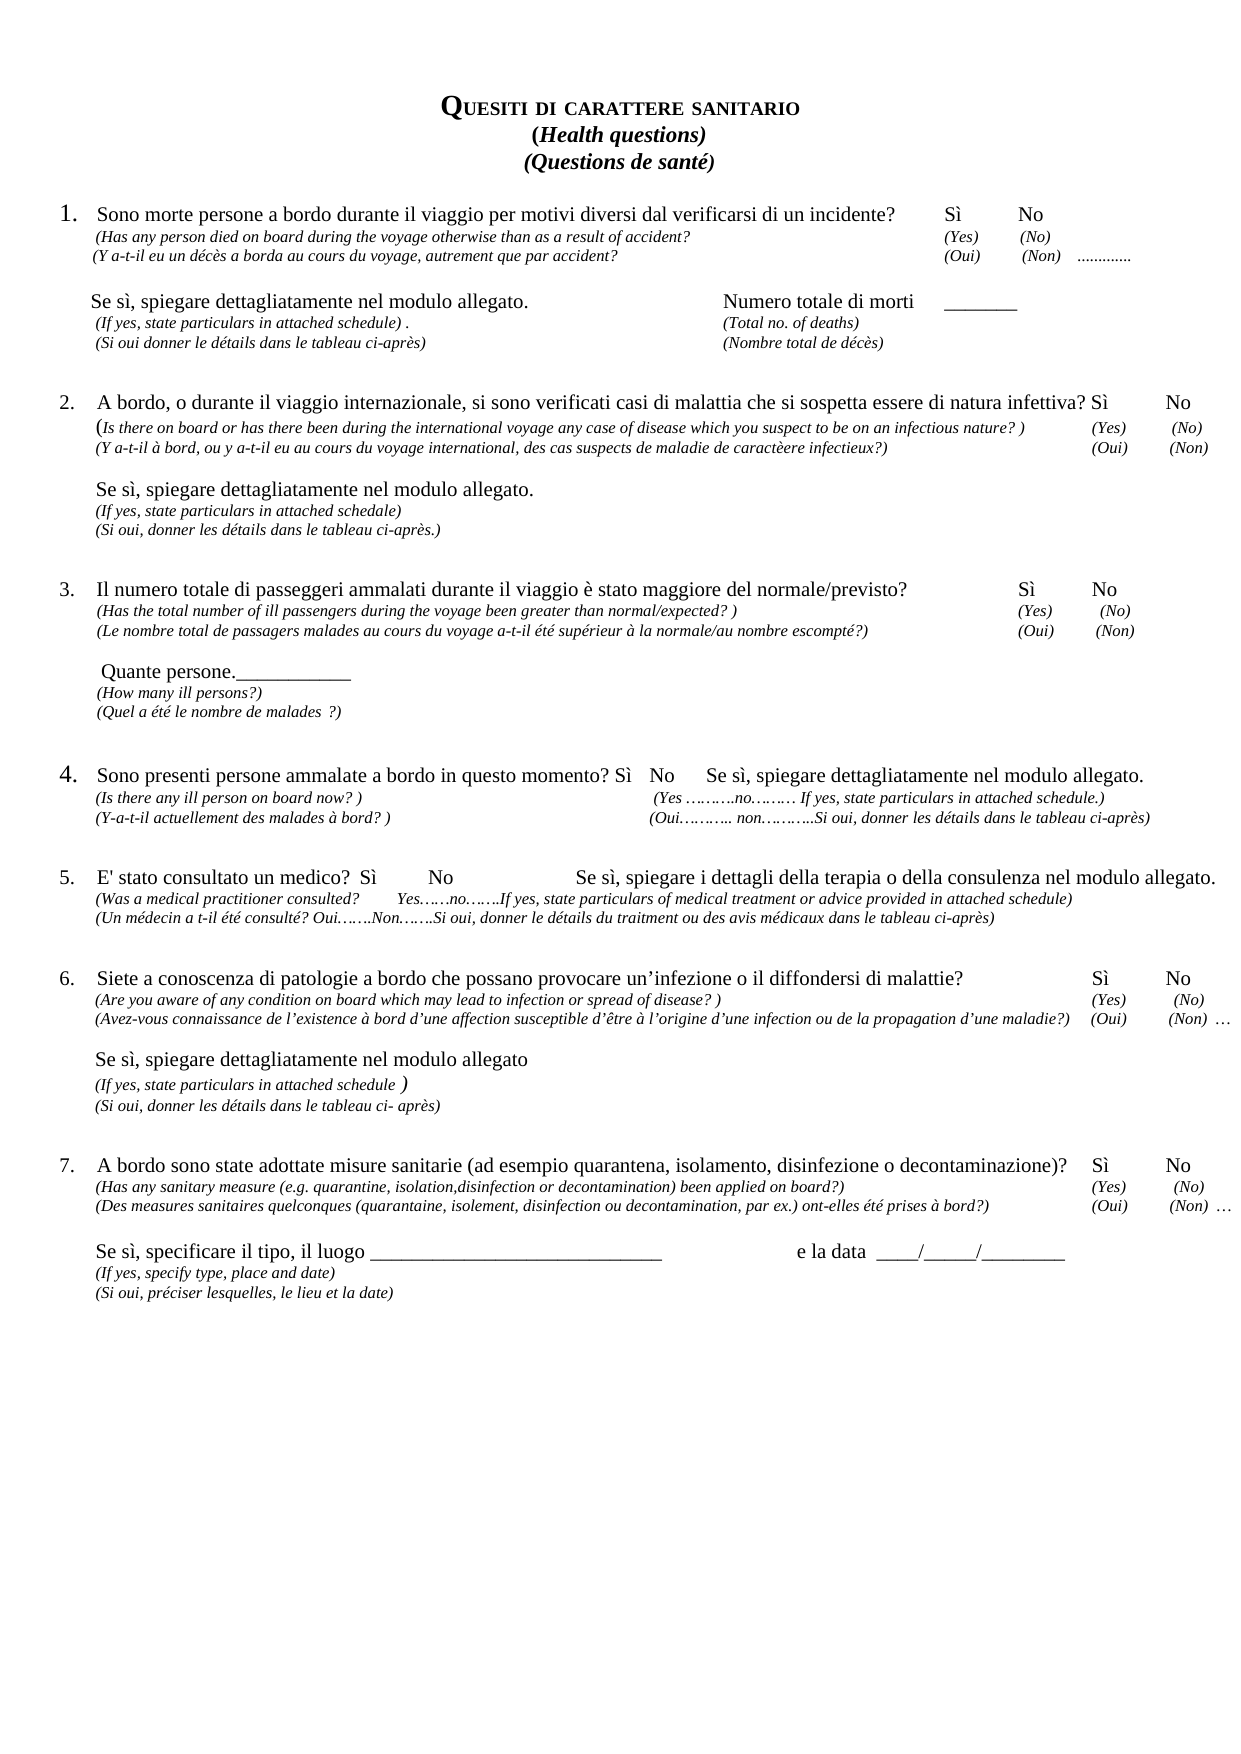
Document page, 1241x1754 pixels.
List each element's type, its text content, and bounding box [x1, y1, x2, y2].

list A bordo, o durante il viaggio internazionale, si sono verificati casi di malattia che si sospetta essere di natura infettiva? Sì⁪ No⁪ [59, 390, 1240, 414]
list Il numero totale di passeggeri ammalati durante il viaggio è stato maggiore del normale/previsto? Sì⁪ No⁪ [59, 577, 1240, 601]
text (How many ill persons?) [97, 683, 1240, 702]
text (Questions de santé) [59, 148, 1181, 174]
text (Avez-vous connaissance de l’existence à bord d’une affection susceptible d’être à l’origine d’une infection ou de la propagation d’une maladie?) (Oui) (Non) … [95, 1009, 1240, 1028]
list E' stato consultato un medico? Sì⁪ No⁪ Se sì, spiegare i dettagli della terapia o della consulenza nel modulo allegato. [59, 865, 1240, 889]
text Se sì, specificare il tipo, il luogo ­­­­­­­____________________________ e la data ____/_____/________ [59, 1239, 1240, 1263]
text (Y a-t-il à bord, ou y a-t-il eu au cours du voyage international, des cas suspects de maladie de caractèere infectieux?) (Oui) (Non) [95, 438, 1240, 457]
text (Is there on board or has there been during the international voyage any case of disease which you suspect to be on an infectious nature? ) (Yes) (No) [59, 414, 1240, 438]
text (Was a medical practitioner consulted? Yes……no…….If yes, state particulars of medical treatment or advice provided in attached schedule) [95, 889, 1240, 908]
text (If yes, state particulars in attached schedule) . (Total no. of deaths) [95, 313, 1240, 332]
text Se sì, spiegare dettagliatamente nel modulo allegato [95, 1047, 1240, 1071]
text (Si oui, donner les détails dans le tableau ci- après) [95, 1095, 1240, 1114]
text (Y-a-t-il actuellement des malades à bord? ) (Oui……….. non………..Si oui, donner les détails dans le tableau ci-après) [95, 807, 1240, 827]
text (If yes, specify type, place and date) [59, 1263, 1240, 1282]
text Quante persone.___________ [59, 659, 1240, 683]
text Quesiti di carattere sanitario [59, 88, 1181, 121]
text (Des measures sanitaires quelconques (quarantaine, isolement, disinfection ou decontamination, par ex.) ont-elles été prises à bord?) (Oui) (Non) … [59, 1196, 1240, 1215]
list Siete a conoscenza di patologie a bordo che possano provocare un’infezione o il diffondersi di malattie? Sì⁪ No⁪ [59, 966, 1240, 990]
text (Has any sanitary measure (e.g. quarantine, isolation,disinfection or decontamination) been applied on board?) (Yes) (No) [59, 1177, 1240, 1196]
list Sono morte persone a bordo durante il viaggio per motivi diversi dal verificarsi di un incidente? Sì⁪ No⁪ [59, 198, 1240, 227]
text (Un médecin a t-il été consulté? Oui…….Non…….Si oui, donner le détails du traitment ou des avis médicaux dans le tableau ci-après) [95, 908, 1240, 927]
text (If yes, state particulars in attached schedule ) [95, 1071, 1240, 1095]
text (Si oui, donner les détails dans le tableau ci-après.) [95, 520, 1240, 539]
text (Y a-t-il eu un décès a borda au cours du voyage, autrement que par accident? (Oui) (Non) ............. [22, 246, 1240, 265]
text Se sì, spiegare dettagliatamente nel modulo allegato. [59, 476, 1240, 501]
text (Is there any ill person on board now? ) (Yes ……….no……… If yes, state particulars in attached schedule.) [95, 788, 1240, 807]
list Sono presenti persone ammalate a bordo in questo momento? Sì⁪ No⁪ Se sì, spiegare dettagliatamente nel modulo allegato. [59, 759, 1240, 788]
text (Si oui donner le détails dans le tableau ci-après) (Nombre total de décès) [95, 332, 1240, 352]
text Se sì, spiegare dettagliatamente nel modulo allegato. Numero totale di morti _______ [59, 289, 1240, 313]
list A bordo sono state adottate misure sanitarie (ad esempio quarantena, isolamento, disinfezione o decontaminazione)? Sì⁪ No⁪ [59, 1153, 1240, 1177]
text (Health questions) [59, 121, 1181, 148]
text (Le nombre total de passagers malades au cours du voyage a-t-il été supérieur à la normale/au nombre escompté?) (Oui) (Non) [97, 620, 1240, 639]
text (Are you aware of any condition on board which may lead to infection or spread of disease? ) (Yes) (No) [95, 990, 1240, 1009]
text (Quel a été le nombre de malades ?) [97, 702, 1240, 721]
text (Has the total number of ill passengers during the voyage been greater than normal/expected? ) (Yes) (No) [97, 601, 1240, 620]
text (If yes, state particulars in attached schedale) [95, 501, 1240, 520]
text (Has any person died on board during the voyage otherwise than as a result of accident? (Yes) (No) [95, 227, 1240, 246]
text (Si oui, préciser lesquelles, le lieu et la date) [95, 1282, 1240, 1302]
